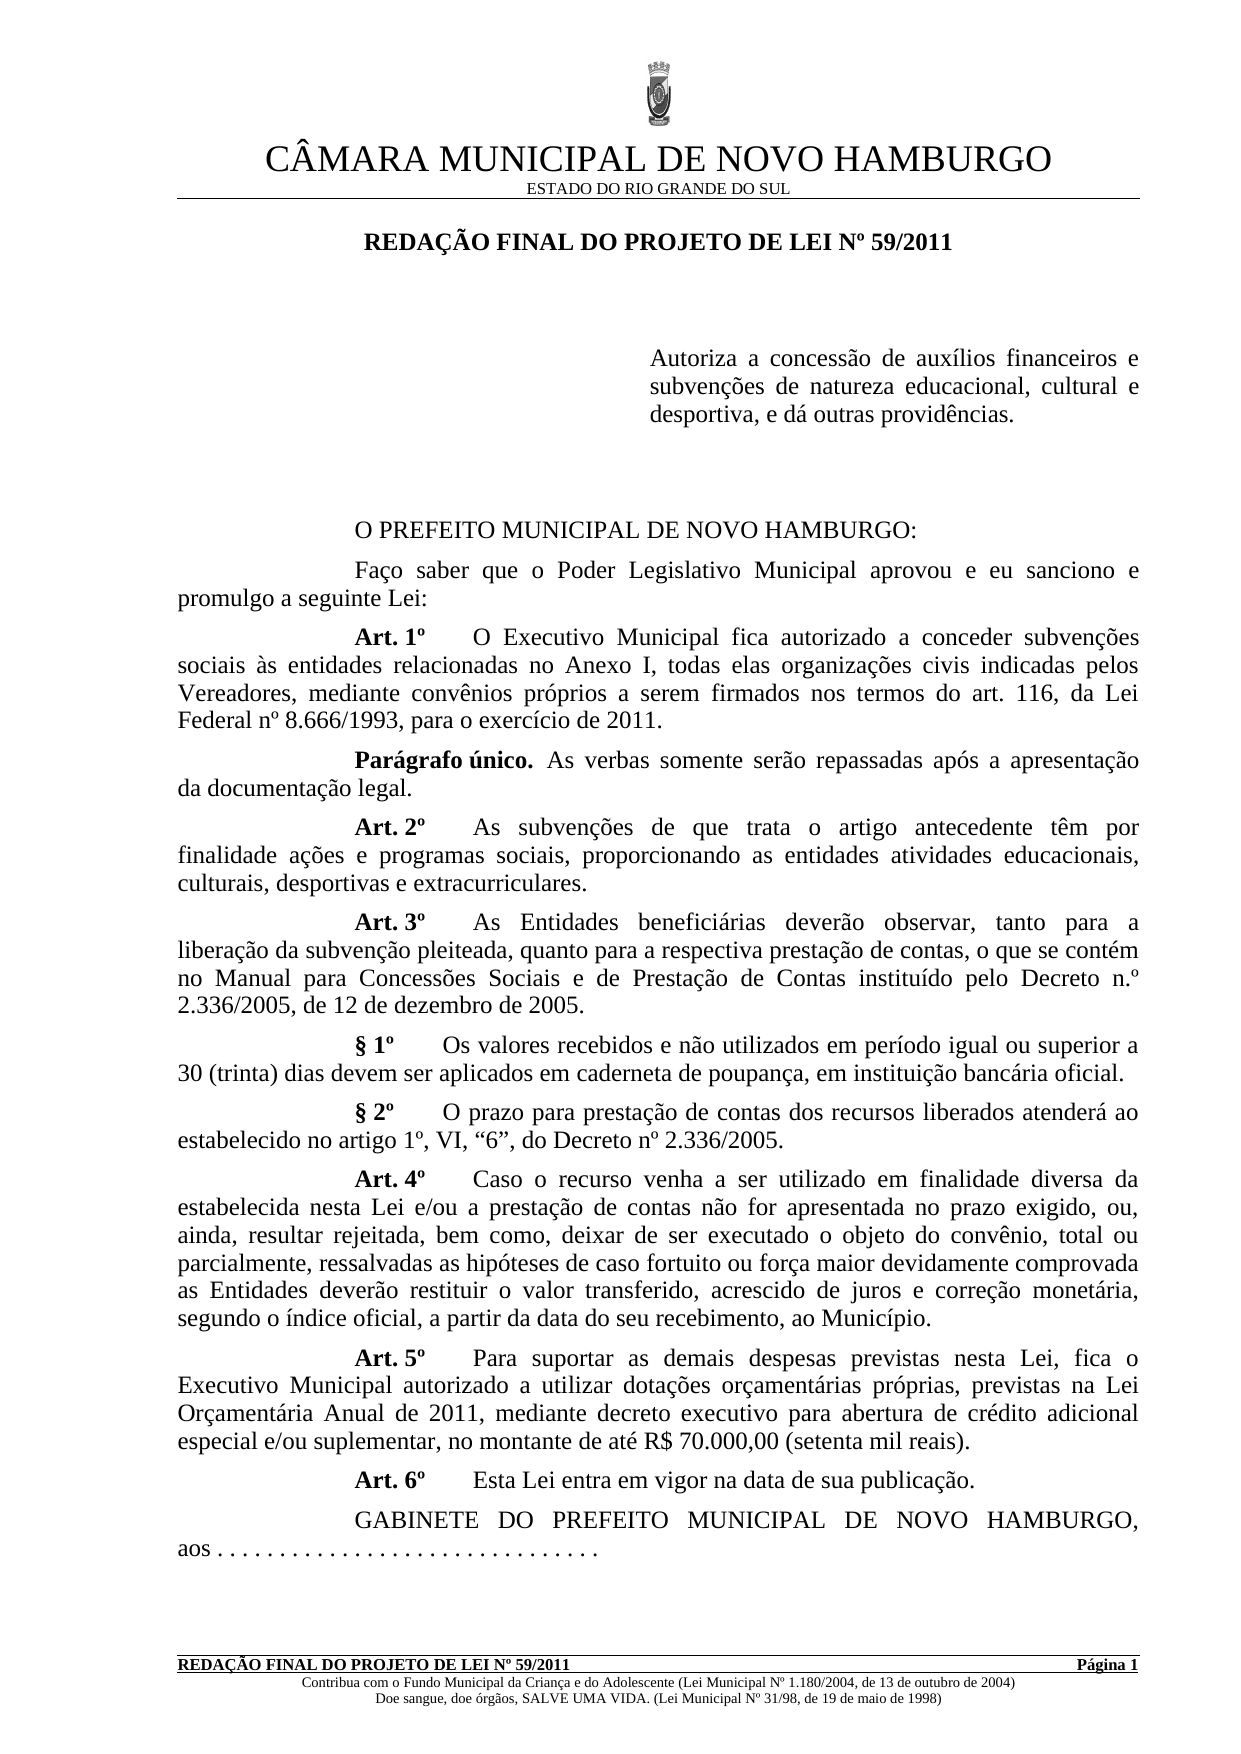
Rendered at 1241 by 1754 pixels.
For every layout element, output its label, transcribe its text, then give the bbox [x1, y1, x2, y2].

text O PREFEITO MUNICIPAL DE NOVO HAMBURGO: [177, 516, 1140, 544]
text Art. 2º As subvenções de que trata o artigo antecedente têm por finalidade ações e programas sociais, proporcionando as entidades atividades educacionais, culturais, desportivas e extracurriculares. [177, 813, 1140, 896]
text Art. 6º Esta Lei entra em vigor na data de sua publicação. [177, 1466, 1140, 1494]
text Autoriza a concessão de auxílios financeiros e subvenções de natureza educacional, cultural e desportiva, e dá outras providências. [649, 344, 1140, 428]
text GABINETE DO PREFEITO MUNICIPAL DE NOVO HAMBURGO, aos . . . . . . . . . . . . . . . . . . . . . . . . . . . . . . . [177, 1506, 1140, 1561]
text § 1º Os valores recebidos e não utilizados em período igual ou superior a 30 (trinta) dias devem ser aplicados em caderneta de poupança, em instituição bancária oficial. [177, 1031, 1140, 1086]
text REDAÇÃO FINAL DO PROJETO DE LEI Nº 59/2011 [177, 228, 1140, 256]
text § 2º O prazo para prestação de contas dos recursos liberados atenderá ao estabelecido no artigo 1º, VI, “6”, do Decreto nº 2.336/2005. [177, 1098, 1140, 1154]
text Art. 4º Caso o recurso venha a ser utilizado em finalidade diversa da estabelecida nesta Lei e/ou a prestação de contas não for apresentada no prazo exigido, ou, ainda, resultar rejeitada, bem como, deixar de ser executado o objeto do convênio, total ou parcialmente, ressalvadas as hipóteses de caso fortuito ou força maior devidamente comprovada as Entidades deverão restituir o valor transferido, acrescido de juros e correção monetária, segundo o índice oficial, a partir da data do seu recebimento, ao Município. [177, 1166, 1140, 1332]
text Art. 5º Para suportar as demais despesas previstas nesta Lei, fica o Executivo Municipal autorizado a utilizar dotações orçamentárias próprias, previstas na Lei Orçamentária Anual de 2011, mediante decreto executivo para abertura de crédito adicional especial e/ou suplementar, no montante de até R$ 70.000,00 (setenta mil reais). [177, 1344, 1140, 1454]
text Parágrafo único. As verbas somente serão repassadas após a apresentação da documentação legal. [177, 746, 1140, 801]
text Art. 3º As Entidades beneficiárias deverão observar, tanto para a liberação da subvenção pleiteada, quanto para a respectiva prestação de contas, o que se contém no Manual para Concessões Sociais e de Prestação de Contas instituído pelo Decreto n.º 2.336/2005, de 12 de dezembro de 2005. [177, 908, 1140, 1019]
text Faço saber que o Poder Legislativo Municipal aprovou e eu sanciono e promulgo a seguinte Lei: [177, 556, 1140, 611]
text Art. 1º O Executivo Municipal fica autorizado a conceder subvenções sociais às entidades relacionadas no Anexo I, todas elas organizações civis indicadas pelos Vereadores, mediante convênios próprios a serem firmados nos termos do art. 116, da Lei Federal nº 8.666/1993, para o exercício de 2011. [177, 623, 1140, 734]
